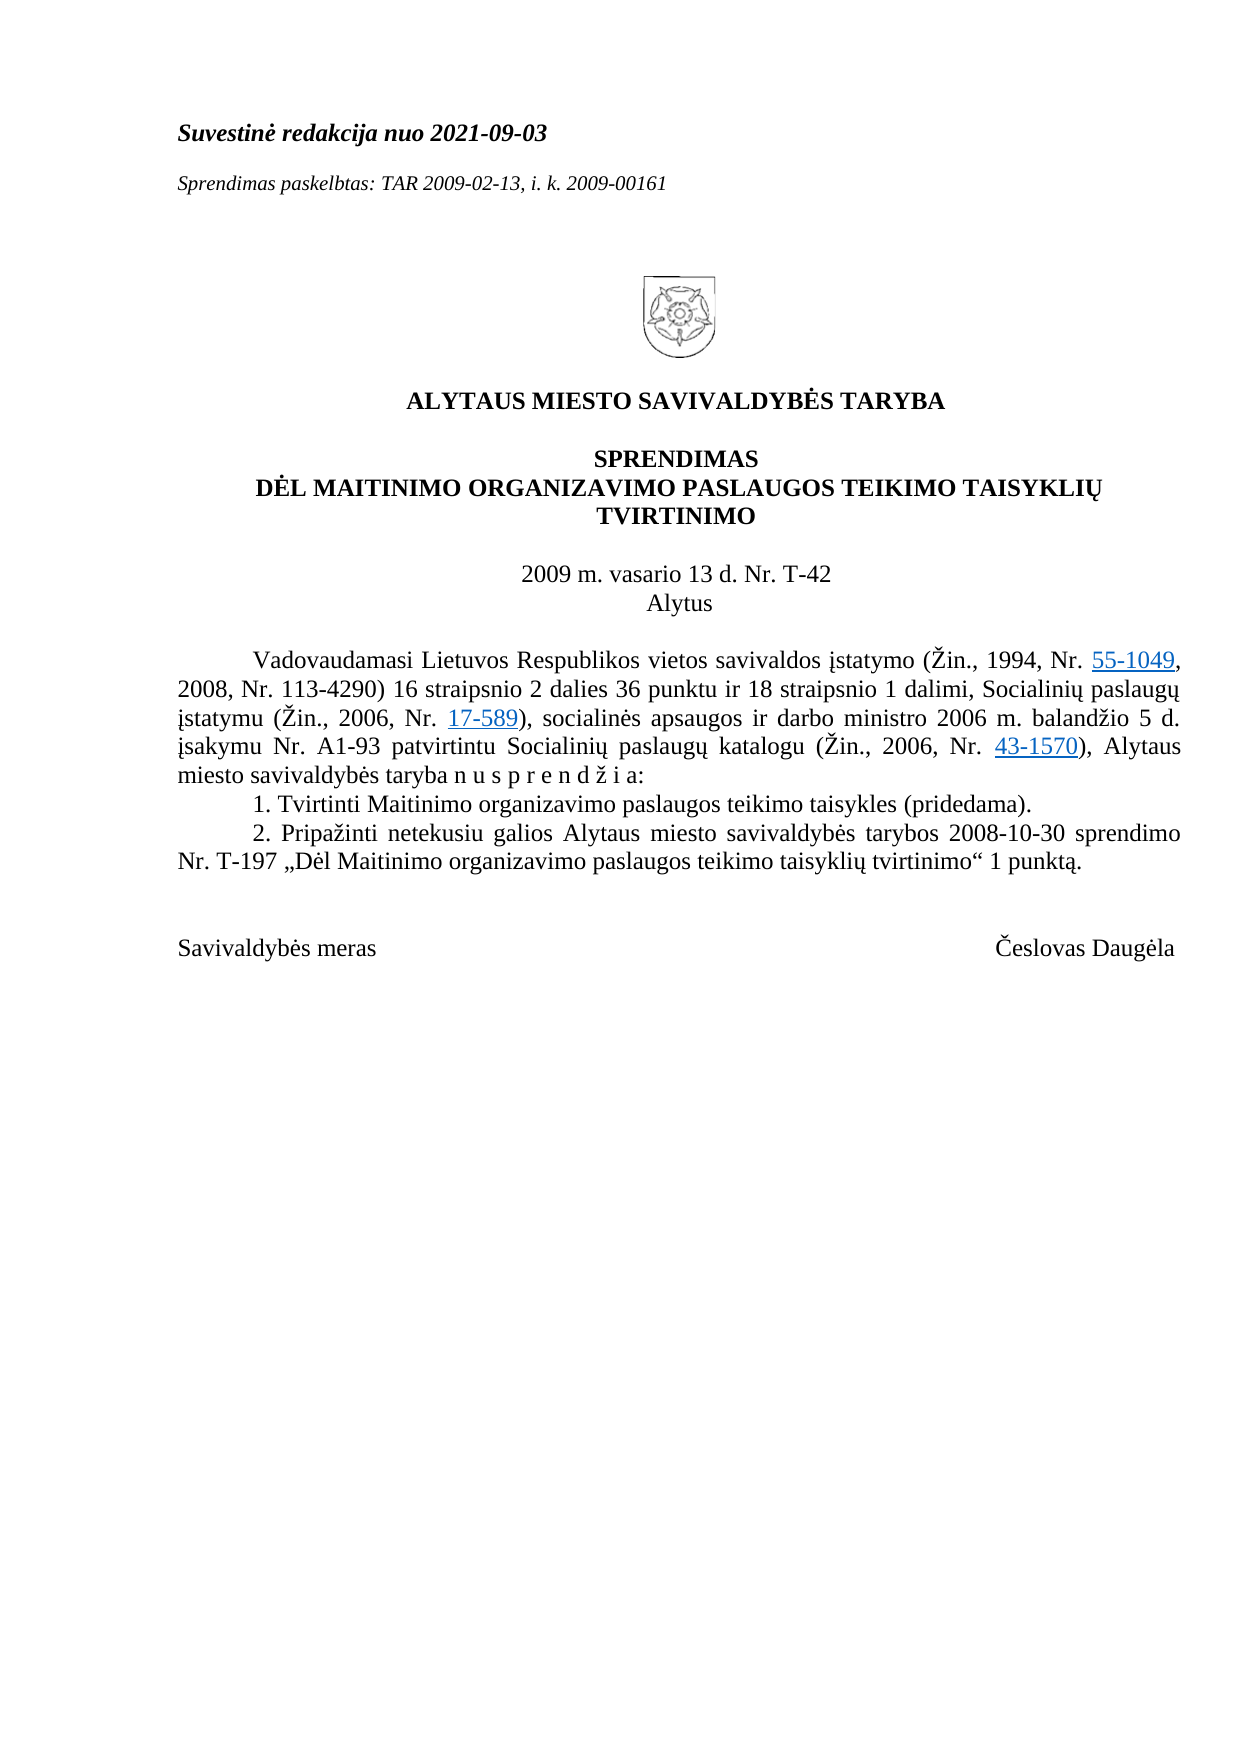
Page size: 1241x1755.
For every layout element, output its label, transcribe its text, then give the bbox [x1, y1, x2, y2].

text 1. Tvirtinti Maitinimo organizavimo paslaugos teikimo taisykles (pridedama). [177, 789, 1181, 818]
text Alytus [177, 588, 1181, 616]
text Vadovaudamasi Lietuvos Respublikos vietos savivaldos įstatymo (Žin., 1994, Nr. 55-1049, 2008, Nr. 113-4290) 16 straipsnio 2 dalies 36 punktu ir 18 straipsnio 1 dalimi, Socialinių paslaugų įstatymu (Žin., 2006, Nr. 17-589), socialinės apsaugos ir darbo ministro 2006 m. balandžio 5 d. įsakymu Nr. A1-93 patvirtintu Socialinių paslaugų katalogu (Žin., 2006, Nr. 43-1570), Alytaus miesto savivaldybės taryba n u s p r e n d ž i a: [177, 645, 1181, 789]
text Savivaldybės meras Česlovas Daugėla [177, 933, 1181, 961]
text SPRENDIMAS [177, 444, 1181, 473]
text Sprendimas paskelbtas: TAR 2009-02-13, i. k. 2009-00161 [177, 171, 1181, 195]
text 2. Pripažinti netekusiu galios Alytaus miesto savivaldybės tarybos 2008-10-30 sprendimo Nr. T-197 „Dėl Maitinimo organizavimo paslaugos teikimo taisyklių tvirtinimo“ 1 punktą. [177, 818, 1181, 875]
text DĖL MAITINIMO ORGANIZAVIMO PASLAUGOS TEIKIMO TAISYKLIŲ TVIRTINIMO [177, 473, 1181, 530]
text ALYTAUS MIESTO SAVIVALDYBĖS TARYBA [177, 386, 1181, 415]
text 2009 m. vasario 13 d. Nr. T-42 [177, 559, 1181, 588]
text Suvestinė redakcija nuo 2021-09-03 [177, 118, 1181, 147]
